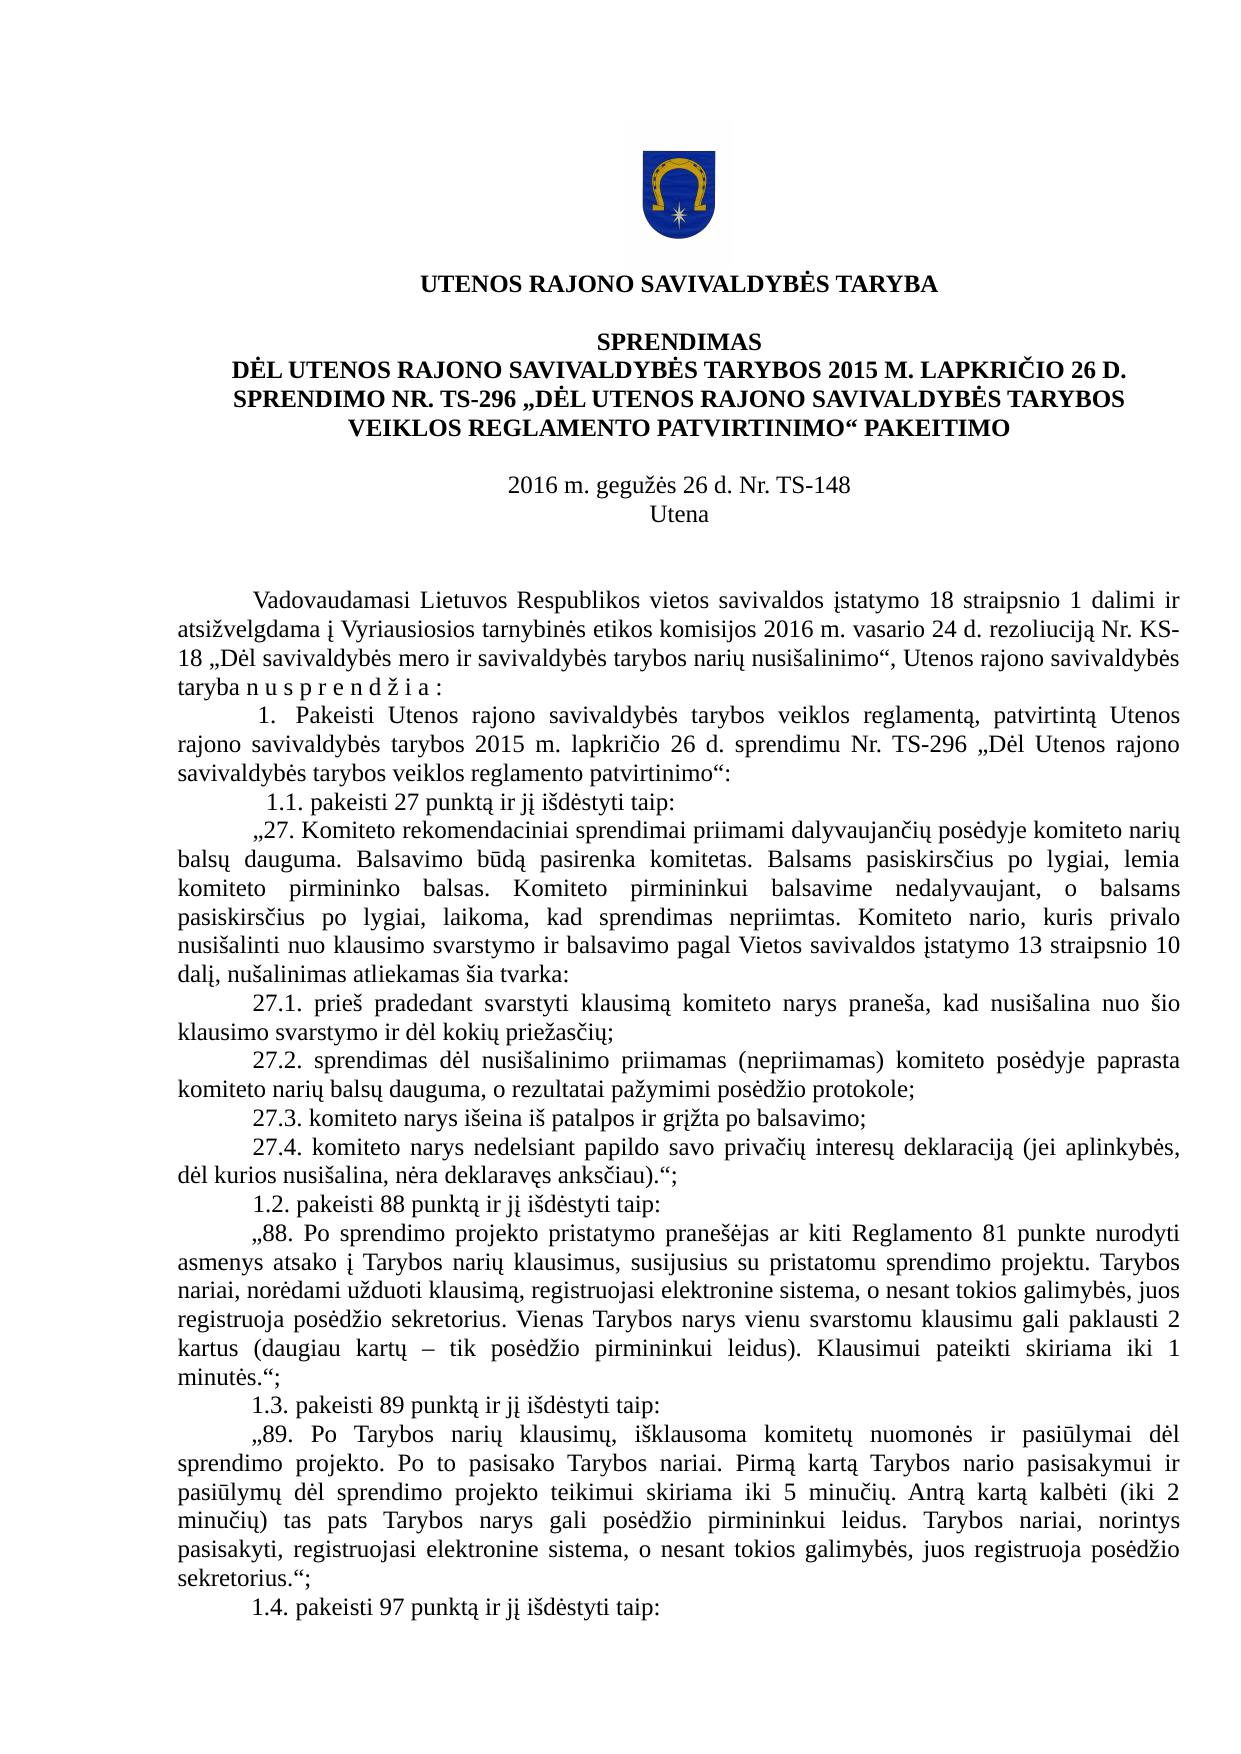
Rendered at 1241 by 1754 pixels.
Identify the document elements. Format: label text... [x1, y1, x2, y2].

text „89. Po Tarybos narių klausimų, išklausoma komitetų nuomonės ir pasiūlymai dėl sprendimo projekto. Po to pasisako Tarybos nariai. Pirmą kartą Tarybos nario pasisakymui ir pasiūlymų dėl sprendimo projekto teikimui skiriama iki 5 minučių. Antrą kartą kalbėti (iki 2 minučių) tas pats Tarybos narys gali posėdžio pirmininkui leidus. Tarybos nariai, norintys pasisakyti, registruojasi elektronine sistema, o nesant tokios galimybės, juos registruoja posėdžio sekretorius.“; [177, 1419, 1181, 1592]
text 1.1. pakeisti 27 punktą ir jį išdėstyti taip: [266, 787, 1181, 815]
text 1.2. pakeisti 88 punktą ir jį išdėstyti taip: [177, 1189, 1181, 1218]
text 1. Pakeisti Utenos rajono savivaldybės tarybos veiklos reglamentą, patvirtintą Utenos rajono savivaldybės tarybos 2015 m. lapkričio 26 d. sprendimu Nr. TS-296 „Dėl Utenos rajono savivaldybės tarybos veiklos reglamento patvirtinimo“: [177, 700, 1181, 787]
text 27.2. sprendimas dėl nusišalinimo priimamas (nepriimamas) komiteto posėdyje paprasta komiteto narių balsų dauguma, o rezultatai pažymimi posėdžio protokole; [177, 1045, 1181, 1103]
text 1.4. pakeisti 97 punktą ir jį išdėstyti taip: [251, 1592, 1181, 1620]
text 2016 m. gegužės 26 d. Nr. TS-148 [177, 470, 1181, 499]
text 27.1. prieš pradedant svarstyti klausimą komiteto narys praneša, kad nusišalina nuo šio klausimo svarstymo ir dėl kokių priežasčių; [177, 988, 1181, 1045]
text 27.4. komiteto narys nedelsiant papildo savo privačių interesų deklaraciją (jei aplinkybės, dėl kurios nusišalina, nėra deklaravęs anksčiau).“; [177, 1132, 1181, 1189]
text 1.3. pakeisti 89 punktą ir jį išdėstyti taip: [251, 1390, 1181, 1419]
text „27. Komiteto rekomendaciniai sprendimai priimami dalyvaujančių posėdyje komiteto narių balsų dauguma. Balsavimo būdą pasirenka komitetas. Balsams pasiskirsčius po lygiai, lemia komiteto pirmininko balsas. Komiteto pirmininkui balsavime nedalyvaujant, o balsams pasiskirsčius po lygiai, laikoma, kad sprendimas nepriimtas. Komiteto nario, kuris privalo nusišalinti nuo klausimo svarstymo ir balsavimo pagal Vietos savivaldos įstatymo 13 straipsnio 10 dalį, nušalinimas atliekamas šia tvarka: [177, 815, 1181, 988]
text UTENOS RAJONO SAVIVALDYBĖS TARYBA [177, 269, 1181, 298]
text Utena [177, 499, 1181, 528]
text DĖL UTENOS RAJONO SAVIVALDYBĖS TARYBOS 2015 M. LAPKRIČIO 26 D. SPRENDIMO NR. TS-296 „DĖL UTENOS RAJONO SAVIVALDYBĖS TARYBOS VEIKLOS REGLAMENTO PATVIRTINIMO“ PAKEITIMO [177, 355, 1181, 442]
text „88. Po sprendimo projekto pristatymo pranešėjas ar kiti Reglamento 81 punkte nurodyti asmenys atsako į Tarybos narių klausimus, susijusius su pristatomu sprendimo projektu. Tarybos nariai, norėdami užduoti klausimą, registruojasi elektronine sistema, o nesant tokios galimybės, juos registruoja posėdžio sekretorius. Vienas Tarybos narys vienu svarstomu klausimu gali paklausti 2 kartus (daugiau kartų – tik posėdžio pirmininkui leidus). Klausimui pateikti skiriama iki 1 minutės.“; [177, 1218, 1181, 1390]
text Vadovaudamasi Lietuvos Respublikos vietos savivaldos įstatymo 18 straipsnio 1 dalimi ir atsižvelgdama į Vyriausiosios tarnybinės etikos komisijos 2016 m. vasario 24 d. rezoliuciją Nr. KS-18 „Dėl savivaldybės mero ir savivaldybės tarybos narių nusišalinimo“, Utenos rajono savivaldybės taryba nusprendžia: [177, 585, 1181, 700]
text 27.3. komiteto narys išeina iš patalpos ir grįžta po balsavimo; [177, 1103, 1181, 1132]
text SPRENDIMAS [177, 327, 1181, 355]
